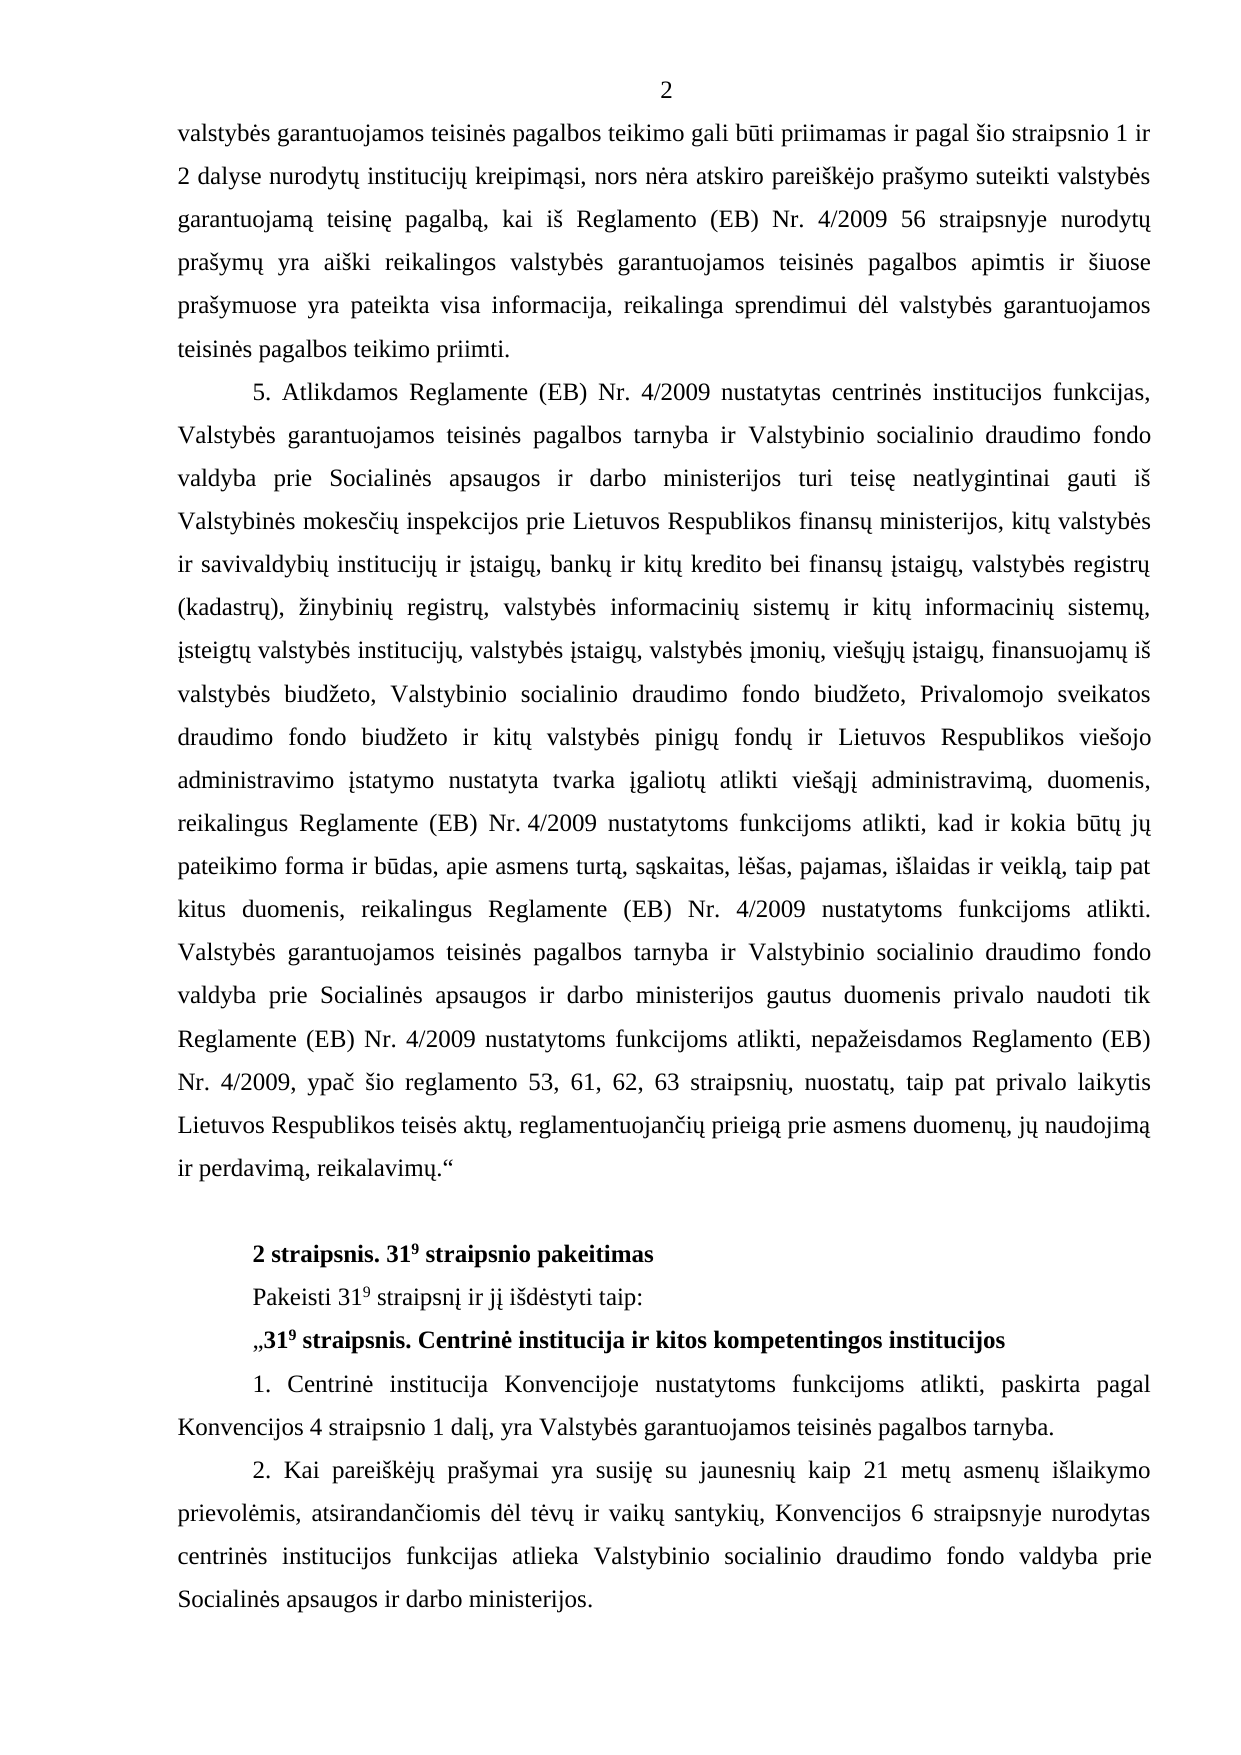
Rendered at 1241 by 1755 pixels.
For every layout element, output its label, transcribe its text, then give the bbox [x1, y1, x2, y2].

text 5. Atlikdamos Reglamente (EB) Nr. 4/2009 nustatytas centrinės institucijos funkcijas, Valstybės garantuojamos teisinės pagalbos tarnyba ir Valstybinio socialinio draudimo fondo valdyba prie Socialinės apsaugos ir darbo ministerijos turi teisę neatlygintinai gauti iš Valstybinės mokesčių inspekcijos prie Lietuvos Respublikos finansų ministerijos, kitų valstybės ir savivaldybių institucijų ir įstaigų, bankų ir kitų kredito bei finansų įstaigų, valstybės registrų (kadastrų), žinybinių registrų, valstybės informacinių sistemų ir kitų informacinių sistemų, įsteigtų valstybės institucijų, valstybės įstaigų, valstybės įmonių, viešųjų įstaigų, finansuojamų iš valstybės biudžeto, Valstybinio socialinio draudimo fondo biudžeto, Privalomojo sveikatos draudimo fondo biudžeto ir kitų valstybės pinigų fondų ir Lietuvos Respublikos viešojo administravimo įstatymo nustatyta tvarka įgaliotų atlikti viešąjį administravimą, duomenis, reikalingus Reglamente (EB) Nr. 4/2009 nustatytoms funkcijoms atlikti, kad ir kokia būtų jų pateikimo forma ir būdas, apie asmens turtą, sąskaitas, lėšas, pajamas, išlaidas ir veiklą, taip pat kitus duomenis, reikalingus Reglamente (EB) Nr. 4/2009 nustatytoms funkcijoms atlikti. Valstybės garantuojamos teisinės pagalbos tarnyba ir Valstybinio socialinio draudimo fondo valdyba prie Socialinės apsaugos ir darbo ministerijos gautus duomenis privalo naudoti tik Reglamente (EB) Nr. 4/2009 nustatytoms funkcijoms atlikti, nepažeisdamos Reglamento (EB) Nr. 4/2009, ypač šio reglamento 53, 61, 62, 63 straipsnių, nuostatų, taip pat privalo laikytis Lietuvos Respublikos teisės aktų, reglamentuojančių prieigą prie asmens duomenų, jų naudojimą ir perdavimą, reikalavimų.“ [177, 377, 1152, 1182]
text „319 straipsnis. Centrinė institucija ir kitos kompetentingos institucijos [177, 1326, 1152, 1354]
text 1. Centrinė institucija Konvencijoje nustatytoms funkcijoms atlikti, paskirta pagal Konvencijos 4 straipsnio 1 dalį, yra Valstybės garantuojamos teisinės pagalbos tarnyba. [177, 1369, 1152, 1441]
text Pakeisti 319 straipsnį ir jį išdėstyti taip: [177, 1282, 1152, 1311]
text 2 straipsnis. 319 straipsnio pakeitimas [177, 1239, 1152, 1268]
text 2. Kai pareiškėjų prašymai yra susiję su jaunesnių kaip 21 metų asmenų išlaikymo prievolėmis, atsirandančiomis dėl tėvų ir vaikų santykių, Konvencijos 6 straipsnyje nurodytas centrinės institucijos funkcijas atlieka Valstybinio socialinio draudimo fondo valdyba prie Socialinės apsaugos ir darbo ministerijos. [177, 1455, 1152, 1613]
text valstybės garantuojamos teisinės pagalbos teikimo gali būti priimamas ir pagal šio straipsnio 1 ir 2 dalyse nurodytų institucijų kreipimąsi, nors nėra atskiro pareiškėjo prašymo suteikti valstybės garantuojamą teisinę pagalbą, kai iš Reglamento (EB) Nr. 4/2009 56 straipsnyje nurodytų prašymų yra aiški reikalingos valstybės garantuojamos teisinės pagalbos apimtis ir šiuose prašymuose yra pateikta visa informacija, reikalinga sprendimui dėl valstybės garantuojamos teisinės pagalbos teikimo priimti. [177, 118, 1152, 362]
